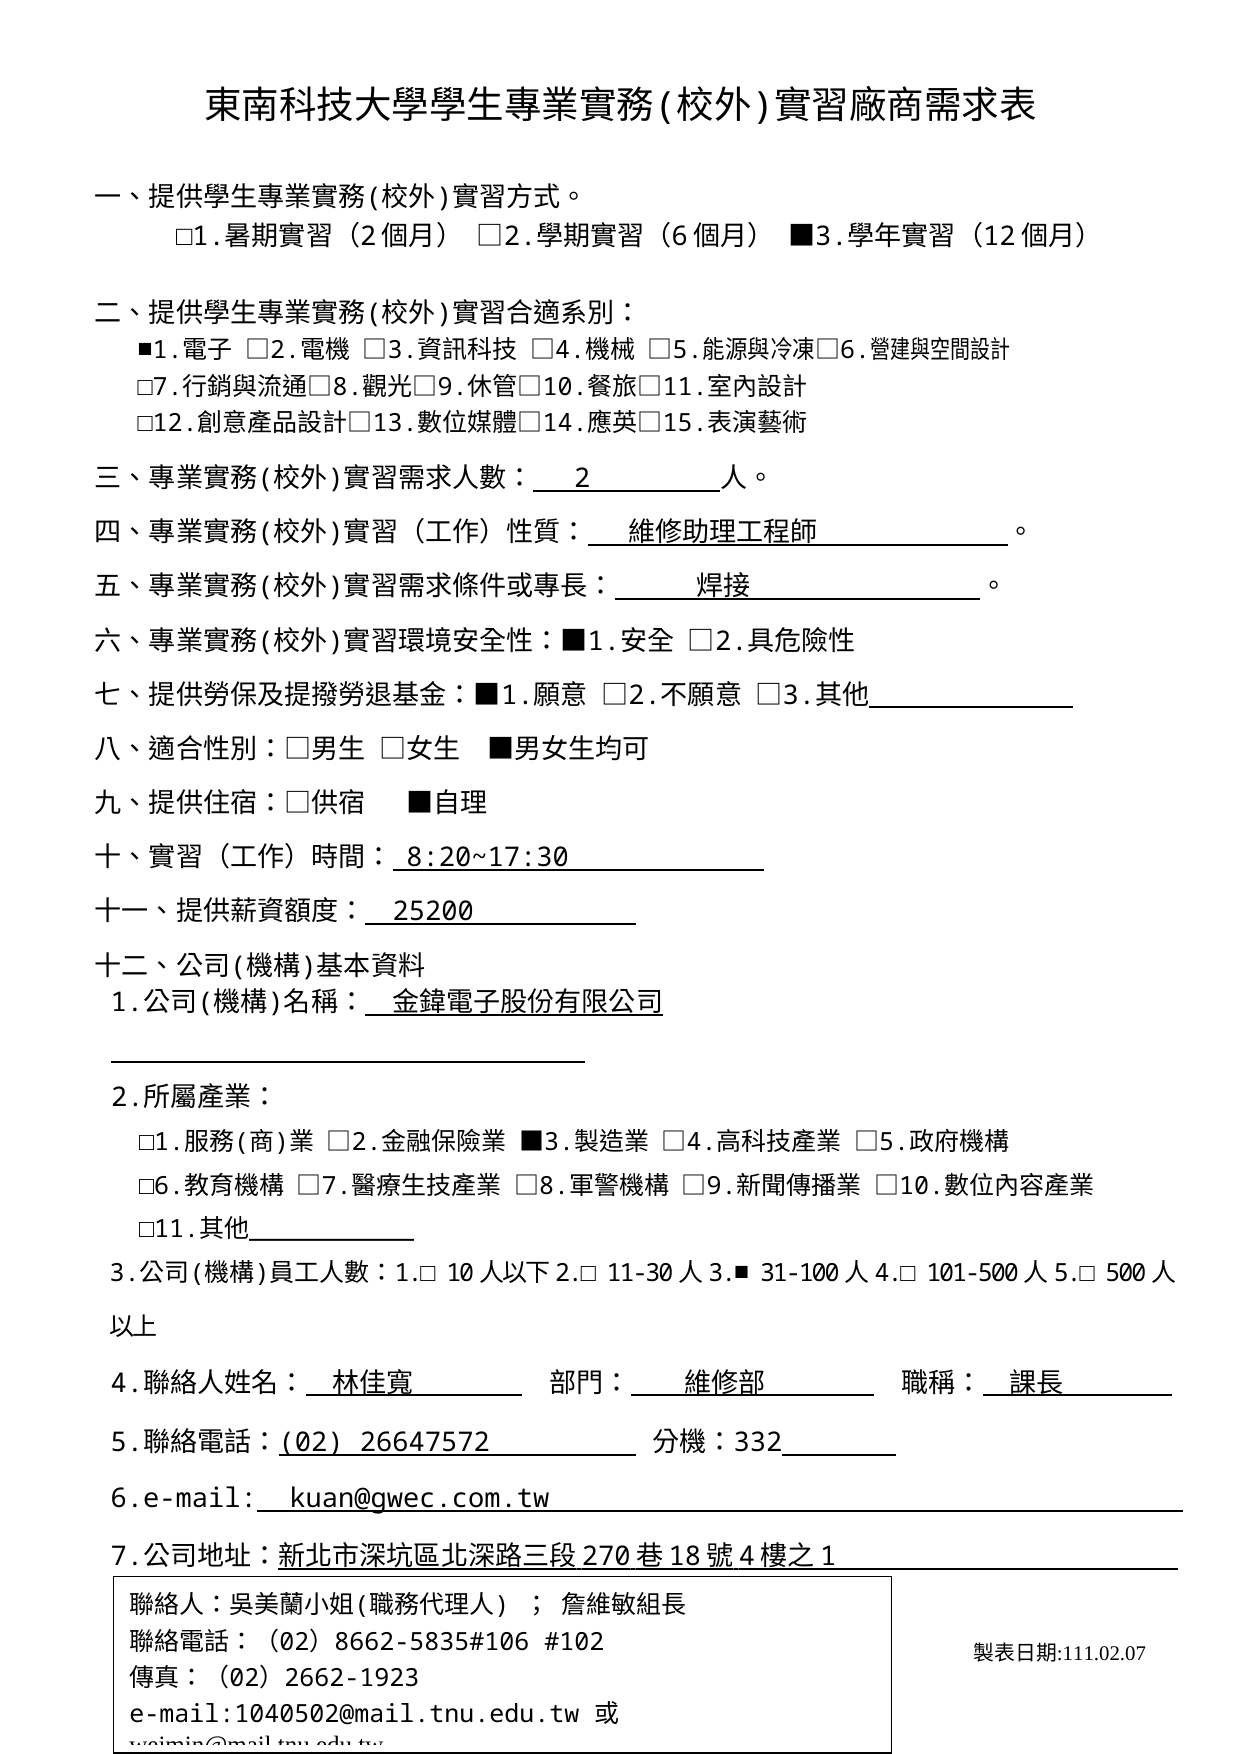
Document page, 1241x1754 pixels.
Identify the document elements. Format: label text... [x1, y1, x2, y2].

text 7.公司地址：新北市深坑區北深路三段270巷18號4樓之1 [114, 1577, 891, 1752]
text 7.公司地址：新北市深坑區北深路三段270巷18號4樓之1 [94, 1534, 1183, 1574]
text 聯絡電話：（02）8662-5835#106 #102 [129, 1621, 876, 1657]
text 五、專業實務(校外)實習需求條件或專長： 焊接 。 [94, 574, 1146, 601]
text □1.暑期實習（2個月） □2.學期實習（6個月） ■3.學年實習（12個月） [94, 214, 1146, 254]
text 六、專業實務(校外)實習環境安全性：■1.安全 □2.具危險性 [94, 628, 1146, 655]
text □7.行銷與流通□8.觀光□9.休管□10.餐旅□11.室內設計 [137, 366, 1146, 402]
text 十一、提供薪資額度： 25200 [94, 899, 1146, 926]
text 三、專業實務(校外)實習需求人數： 2 人。 [94, 466, 1146, 493]
text 一、提供學生專業實務(校外)實習方式。 [94, 175, 1146, 214]
text □1.服務(商)業 □2.金融保險業 ■3.製造業 □4.高科技產業 □5.政府機構 [139, 1122, 1146, 1158]
text □12.創意產品設計□13.數位媒體□14.應英□15.表演藝術 [137, 402, 1146, 439]
text 5.聯絡電話：(02) 26647572 分機：332 [94, 1420, 1183, 1459]
text □11.其他___________ [139, 1209, 1146, 1245]
text 東南科技大學學生專業實務(校外)實習廠商需求表 [94, 75, 1146, 129]
text 6.e-mail: kuan@gwec.com.tw [94, 1479, 1183, 1516]
text 十二、公司(機構)基本資料 [94, 953, 1146, 980]
text 七、提供勞保及提撥勞退基金：■1.願意 □2.不願意 □3.其他 [94, 682, 1146, 709]
text 九、提供住宿：□供宿 ■自理 [94, 791, 1146, 818]
text 4.聯絡人姓名： 林佳寬 部門： 維修部 職稱： 課長 [94, 1361, 1183, 1400]
text 3.公司(機構)員工人數：1.□ 10人以下2.□ 11-30人3.■ 31-100人4.□ 101-500人5.□ 500人以上 [109, 1252, 1183, 1343]
text 1.公司(機構)名稱： 金鍏電子股份有限公司 [94, 980, 1183, 1020]
text 十、實習（工作）時間： 8:20~17:30 [94, 845, 1146, 872]
text 四、專業實務(校外)實習（工作）性質： 維修助理工程師 。 [94, 520, 1146, 547]
text □6.教育機構 □7.醫療生技產業 □8.軍警機構 □9.新聞傳播業 □10.數位內容產業 [139, 1165, 1146, 1201]
text 二、提供學生專業實務(校外)實習合適系別： [94, 291, 1146, 330]
text 傳真：（02）2662-1923 [129, 1657, 891, 1694]
text ■1.電子 □2.電機 □3.資訊科技 □4.機械 □5.能源與冷凍□6.營建與空間設計 [137, 330, 1146, 366]
text 2.所屬產業： [94, 1074, 1146, 1114]
text 聯絡人：吳美蘭小姐(職務代理人) ； 詹維敏組長 [129, 1585, 876, 1621]
text e-mail:1040502@mail.tnu.edu.tw 或 weimin@mail.tnu.edu.tw [129, 1694, 891, 1745]
text 八、適合性別：□男生 □女生 ■男女生均可 [94, 737, 1146, 764]
